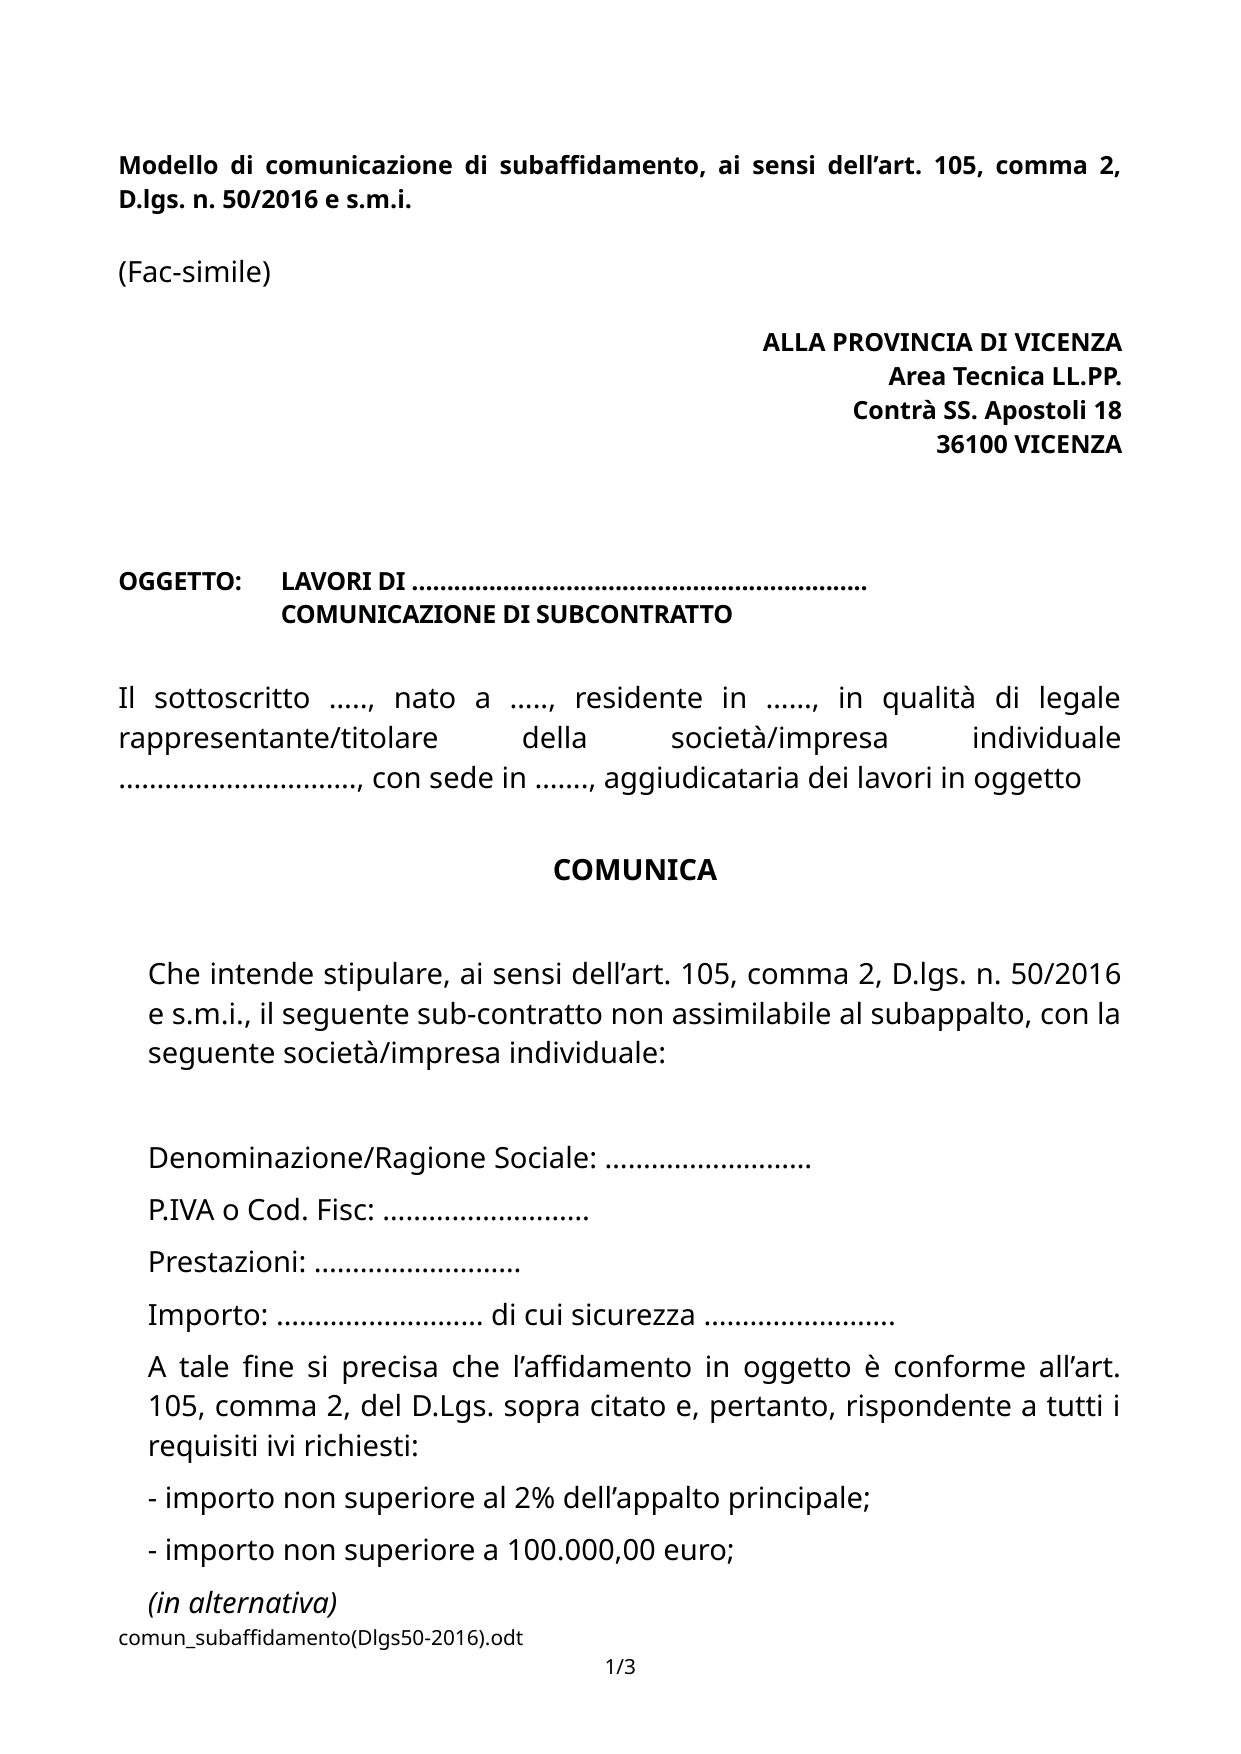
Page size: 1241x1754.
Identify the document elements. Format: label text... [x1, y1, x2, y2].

text COMUNICAZIONE DI SUBCONTRATTO [118, 597, 1122, 631]
text Prestazioni: ……………………… [148, 1242, 1122, 1281]
text P.IVA o Cod. Fisc: ……………………… [148, 1189, 1122, 1229]
subtitle Area Tecnica LL.PP. [118, 359, 1122, 393]
subtitle ALLA PROVINCIA DI VICENZA [118, 325, 1122, 359]
text Che intende stipulare, ai sensi dell’art. 105, comma 2, D.lgs. n. 50/2016 e s.m.i., il seguente sub-contratto non assimilabile al subappalto, con la seguente società/impresa individuale: [148, 953, 1122, 1072]
text (in alternativa) [148, 1582, 1122, 1622]
text - importo non superiore a 100.000,00 euro; [148, 1530, 1122, 1569]
subtitle Contrà SS. Apostoli 18 [118, 393, 1122, 427]
text COMUNICA [148, 849, 1122, 889]
text - importo non superiore al 2% dell’appalto principale; [148, 1477, 1122, 1517]
subtitle 36100 VICENZA [118, 427, 1122, 461]
text Denominazione/Ragione Sociale: ……………………… [148, 1137, 1122, 1177]
text Il sottoscritto ….., nato a ….., residente in ……, in qualità di legale rappresentante/titolare della società/impresa individuale …………………………., con sede in ……., aggiudicataria dei lavori in oggetto [118, 678, 1122, 797]
text (Fac-simile) [118, 251, 1122, 291]
text Modello di comunicazione di subaffidamento, ai sensi dell’art. 105, comma 2, D.lgs. n. 50/2016 e s.m.i. [118, 148, 1122, 216]
text A tale fine si precisa che l’affidamento in oggetto è conforme all’art. 105, comma 2, del D.Lgs. sopra citato e, pertanto, rispondente a tutti i requisiti ivi richiesti: [148, 1346, 1122, 1465]
text OGGETTO: LAVORI DI ……………………………………………………….. [118, 563, 1122, 597]
text Importo: ……………………… di cui sicurezza ……………………. [148, 1294, 1122, 1333]
